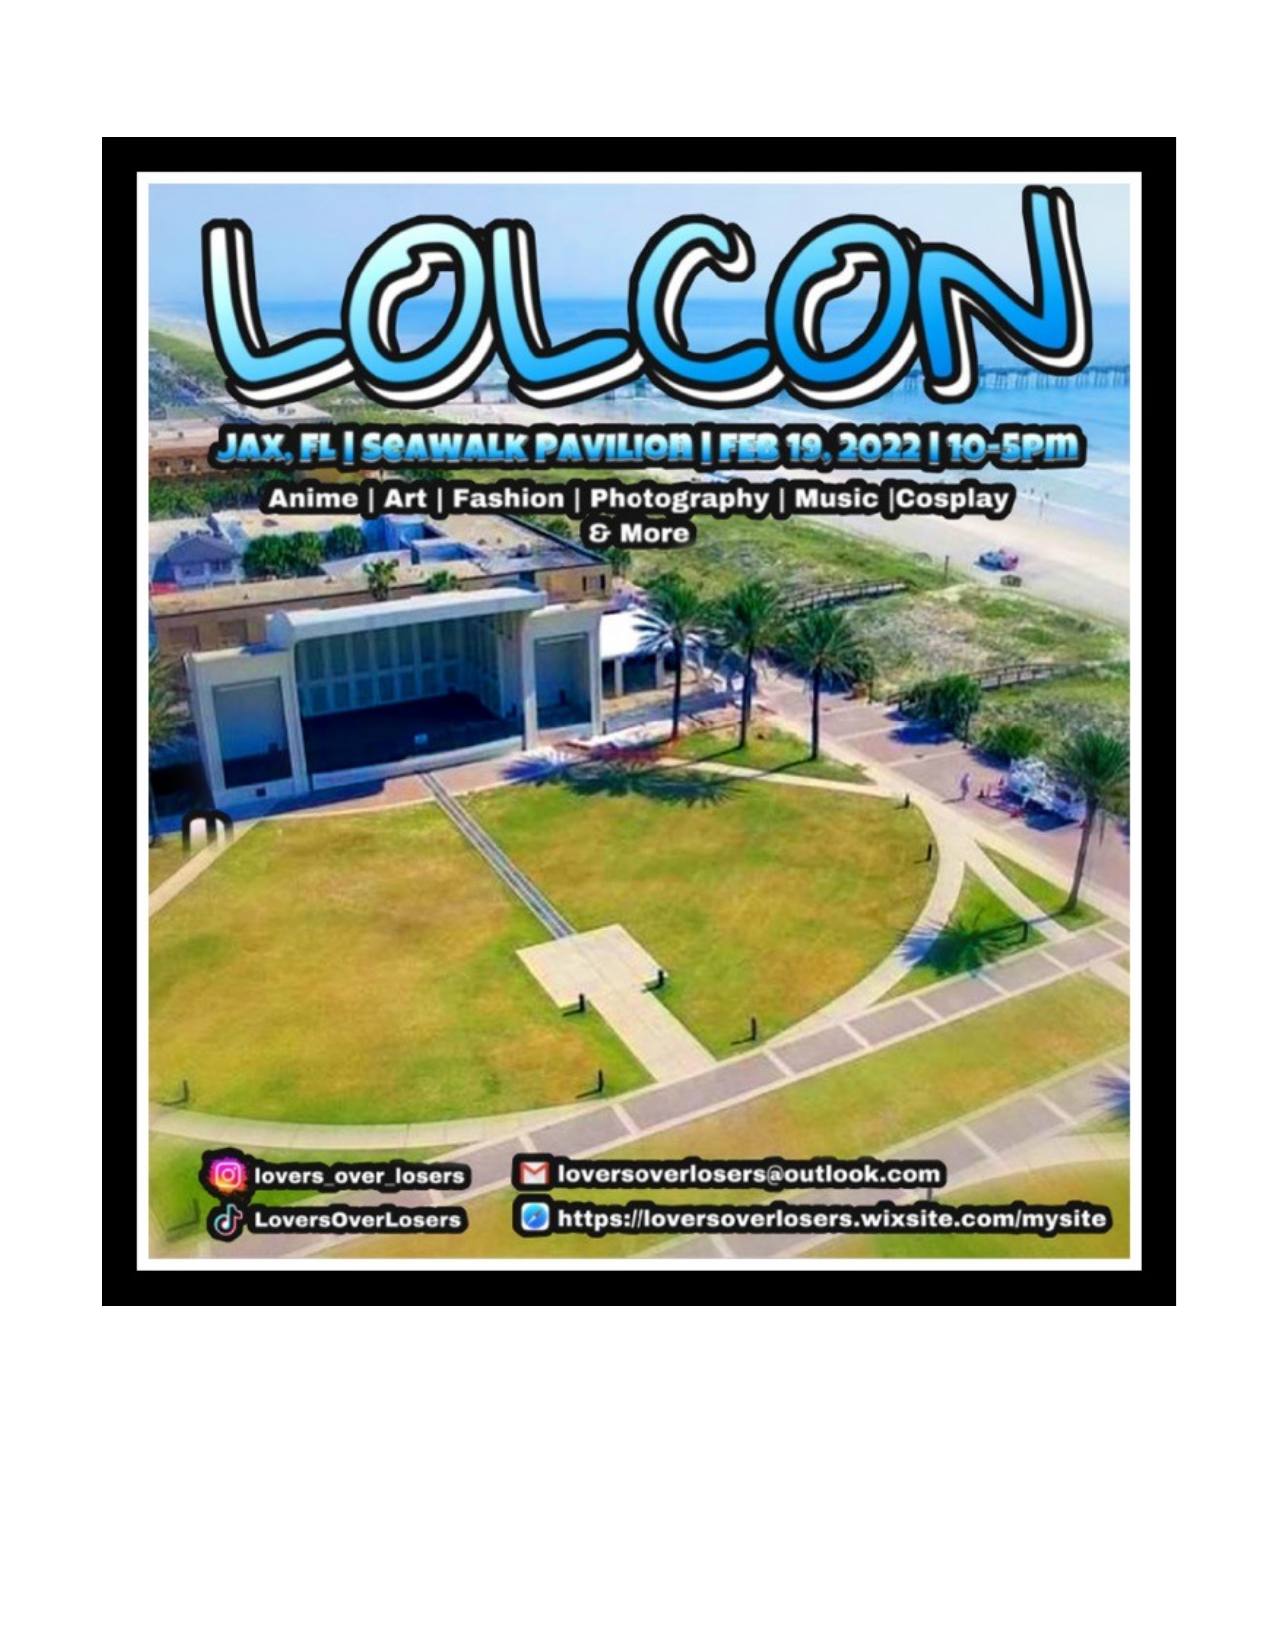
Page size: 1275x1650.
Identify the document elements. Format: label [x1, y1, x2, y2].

picture [102, 137, 1177, 1306]
